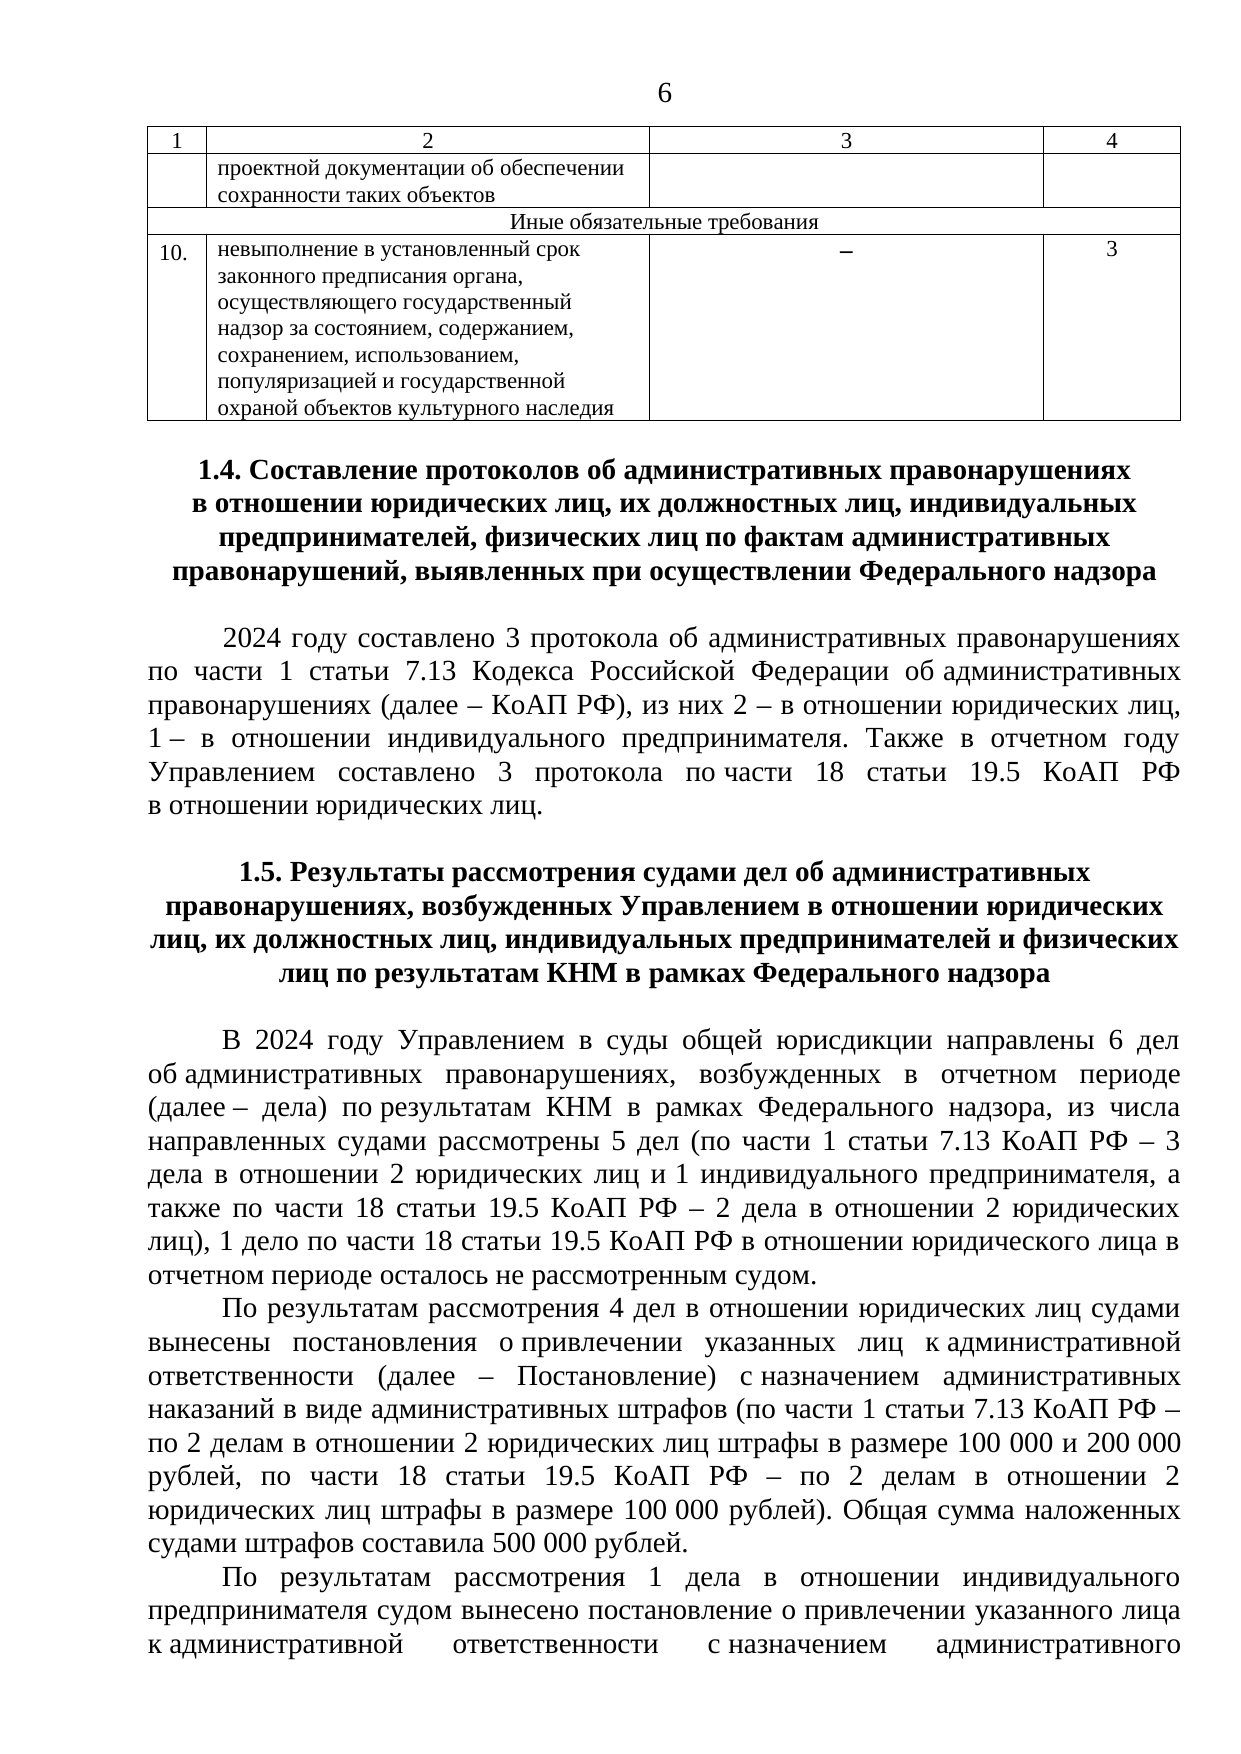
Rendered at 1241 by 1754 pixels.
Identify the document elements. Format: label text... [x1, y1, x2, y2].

text 2024 году составлено 3 протокола об административных правонарушениях по части 1 статьи 7.13 Кодекса Российской Федерации об административных правонарушениях (далее – КоАП РФ), из них 2 – в отношении юридических лиц, 1 – в отношении индивидуального предпринимателя. Также в отчетном году Управлением составлено 3 протокола по части 18 статьи 19.5 КоАП РФ в отношении юридических лиц. [148, 620, 1181, 821]
table_cell 3 [1044, 235, 1180, 420]
table_header 4 [1044, 127, 1180, 153]
text В 2024 году Управлением в суды общей юрисдикции направлены 6 дел об административных правонарушениях, возбужденных в отчетном периоде (далее – дела) по результатам КНМ в рамках Федерального надзора, из числа направленных судами рассмотрены 5 дел (по части 1 статьи 7.13 КоАП РФ – 3 дела в отношении 2 юридических лиц и 1 индивидуального предпринимателя, а также по части 18 статьи 19.5 КоАП РФ – 2 дела в отношении 2 юридических лиц), 1 дело по части 18 статьи 19.5 КоАП РФ в отношении юридического лица в отчетном периоде осталось не рассмотренным судом. [148, 1022, 1181, 1291]
table_cell [650, 154, 1043, 207]
text По результатам рассмотрения 1 дела в отношении индивидуального предпринимателя судом вынесено постановление о привлечении указанного лица к административной ответственности с назначением административного [148, 1559, 1181, 1659]
table_cell Иные обязательные требования [148, 208, 1180, 234]
text По результатам рассмотрения 4 дел в отношении юридических лиц судами вынесены постановления о привлечении указанных лиц к административной ответственности (далее – Постановление) с назначением административных наказаний в виде административных штрафов (по части 1 статьи 7.13 КоАП РФ – по 2 делам в отношении 2 юридических лиц штрафы в размере 100 000 и 200 000 рублей, по части 18 статьи 19.5 КоАП РФ – по 2 делам в отношении 2 юридических лиц штрафы в размере 100 000 рублей). Общая сумма наложенных судами штрафов составила 500 000 рублей. [148, 1291, 1181, 1559]
table_cell [148, 154, 206, 207]
table_cell [148, 235, 206, 420]
table_cell невыполнение в установленный срок законного предписания органа, осуществляющего государственный надзор за состоянием, содержанием, сохранением, использованием, популяризацией и государственной охраной объектов культурного наследия [207, 235, 649, 420]
table_cell [1044, 154, 1180, 207]
table_header 3 [650, 127, 1043, 153]
text 1.4. Составление протоколов об административных правонарушениях в отношении юридических лиц, их должностных лиц, индивидуальных предпринимателей, физических лиц по фактам административных правонарушений, выявленных при осуществлении Федерального надзора [148, 452, 1181, 586]
text 1.5. Результаты рассмотрения судами дел об административных правонарушениях, возбужденных Управлением в отношении юридических лиц, их должностных лиц, индивидуальных предпринимателей и физических лиц по результатам КНМ в рамках Федерального надзора [148, 854, 1181, 989]
table_cell – [650, 235, 1043, 420]
table_header 1 [148, 127, 206, 153]
table_header 2 [207, 127, 649, 153]
table_cell проектной документации об обеспечении сохранности таких объектов [207, 154, 649, 207]
